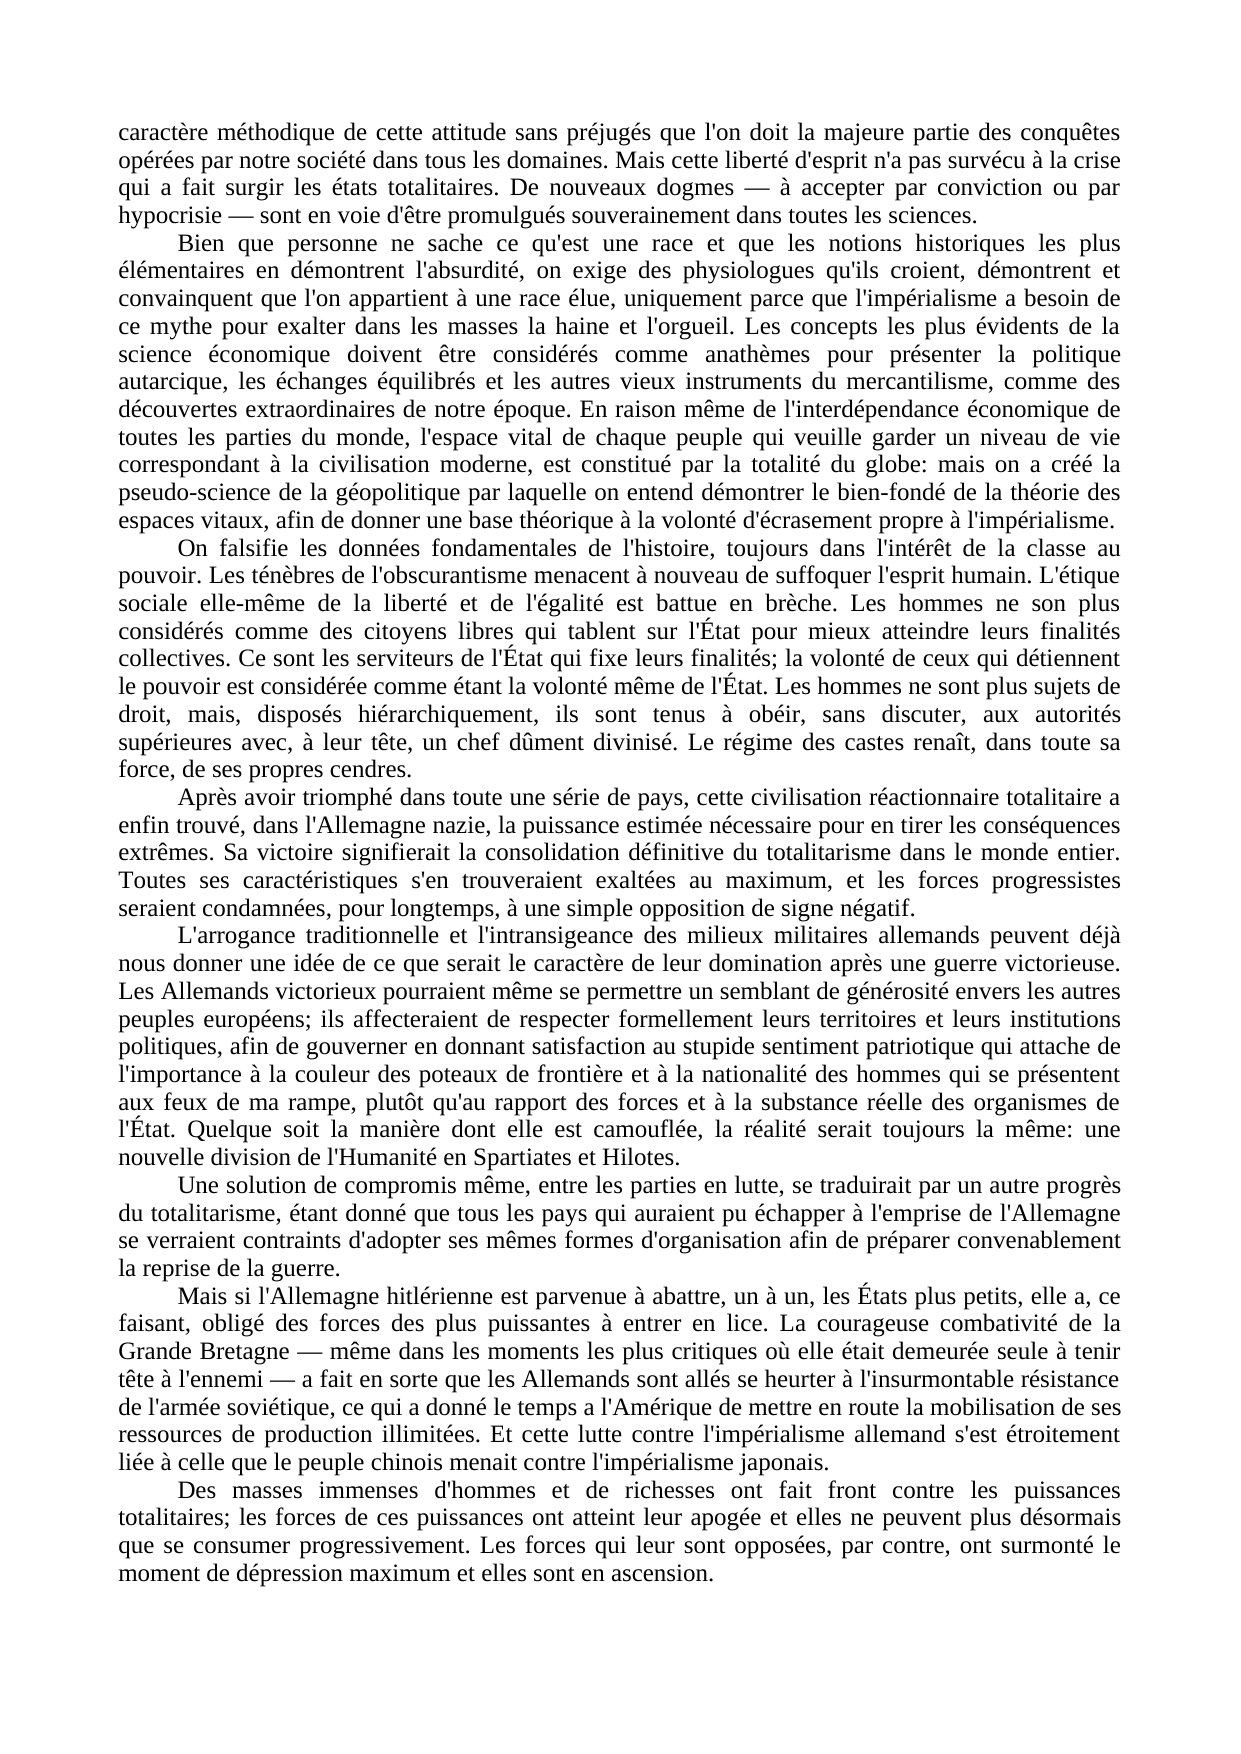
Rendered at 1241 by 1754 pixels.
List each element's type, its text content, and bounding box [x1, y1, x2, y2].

text L'arrogance traditionnelle et l'intransigeance des milieux militaires allemands peuvent déjà nous donner une idée de ce que serait le caractère de leur domination après une guerre victorieuse. Les Allemands victorieux pourraient même se permettre un semblant de générosité envers les autres peuples européens; ils affecteraient de respecter formellement leurs territoires et leurs institutions politiques, afin de gouverner en donnant satisfaction au stupide sentiment patriotique qui attache de l'importance à la couleur des poteaux de frontière et à la nationalité des hommes qui se présentent aux feux de ma rampe, plutôt qu'au rapport des forces et à la substance réelle des organismes de l'État. Quelque soit la manière dont elle est camouflée, la réalité serait toujours la même: une nouvelle division de l'Humanité en Spartiates et Hilotes. [118, 922, 1122, 1171]
text caractère méthodique de cette attitude sans préjugés que l'on doit la majeure partie des conquêtes opérées par notre société dans tous les domaines. Mais cette liberté d'esprit n'a pas survécu à la crise qui a fait surgir les états totalitaires. De nouveaux dogmes — à accepter par conviction ou par hypocrisie — sont en voie d'être promulgués souverainement dans toutes les sciences. [118, 118, 1122, 229]
text Bien que personne ne sache ce qu'est une race et que les notions historiques les plus élémentaires en démontrent l'absurdité, on exige des physiologues qu'ils croient, démontrent et convainquent que l'on appartient à une race élue, uniquement parce que l'impérialisme a besoin de ce mythe pour exalter dans les masses la haine et l'orgueil. Les concepts les plus évidents de la science économique doivent être considérés comme anathèmes pour présenter la politique autarcique, les échanges équilibrés et les autres vieux instruments du mercantilisme, comme des découvertes extraordinaires de notre époque. En raison même de l'interdépendance économique de toutes les parties du monde, l'espace vital de chaque peuple qui veuille garder un niveau de vie correspondant à la civilisation moderne, est constitué par la totalité du globe: mais on a créé la pseudo-science de la géopolitique par laquelle on entend démontrer le bien-fondé de la théorie des espaces vitaux, afin de donner une base théorique à la volonté d'écrasement propre à l'impérialisme. [118, 229, 1122, 534]
text On falsifie les données fondamentales de l'histoire, toujours dans l'intérêt de la classe au pouvoir. Les ténèbres de l'obscurantisme menacent à nouveau de suffoquer l'esprit humain. L'étique sociale elle-même de la liberté et de l'égalité est battue en brèche. Les hommes ne son plus considérés comme des citoyens libres qui tablent sur l'État pour mieux atteindre leurs finalités collectives. Ce sont les serviteurs de l'État qui fixe leurs finalités; la volonté de ceux qui détiennent le pouvoir est considérée comme étant la volonté même de l'État. Les hommes ne sont plus sujets de droit, mais, disposés hiérarchiquement, ils sont tenus à obéir, sans discuter, aux autorités supérieures avec, à leur tête, un chef dûment divinisé. Le régime des castes renaît, dans toute sa force, de ses propres cendres. [118, 534, 1122, 783]
text Une solution de compromis même, entre les parties en lutte, se traduirait par un autre progrès du totalitarisme, étant donné que tous les pays qui auraient pu échapper à l'emprise de l'Allemagne se verraient contraints d'adopter ses mêmes formes d'organisation afin de préparer convenablement la reprise de la guerre. [118, 1171, 1122, 1282]
text Mais si l'Allemagne hitlérienne est parvenue à abattre, un à un, les États plus petits, elle a, ce faisant, obligé des forces des plus puissantes à entrer en lice. La courageuse combativité de la Grande Bretagne — même dans les moments les plus critiques où elle était demeurée seule à tenir tête à l'ennemi — a fait en sorte que les Allemands sont allés se heurter à l'insurmontable résistance de l'armée soviétique, ce qui a donné le temps a l'Amérique de mettre en route la mobilisation de ses ressources de production illimitées. Et cette lutte contre l'impérialisme allemand s'est étroitement liée à celle que le peuple chinois menait contre l'impérialisme japonais. [118, 1282, 1122, 1476]
text Après avoir triomphé dans toute une série de pays, cette civilisation réactionnaire totalitaire a enfin trouvé, dans l'Allemagne nazie, la puissance estimée nécessaire pour en tirer les conséquences extrêmes. Sa victoire signifierait la consolidation définitive du totalitarisme dans le monde entier. Toutes ses caractéristiques s'en trouveraient exaltées au maximum, et les forces progressistes seraient condamnées, pour longtemps, à une simple opposition de signe négatif. [118, 783, 1122, 922]
text Des masses immenses d'hommes et de richesses ont fait front contre les puissances totalitaires; les forces de ces puissances ont atteint leur apogée et elles ne peuvent plus désormais que se consumer progressivement. Les forces qui leur sont opposées, par contre, ont surmonté le moment de dépression maximum et elles sont en ascension. [118, 1476, 1122, 1587]
